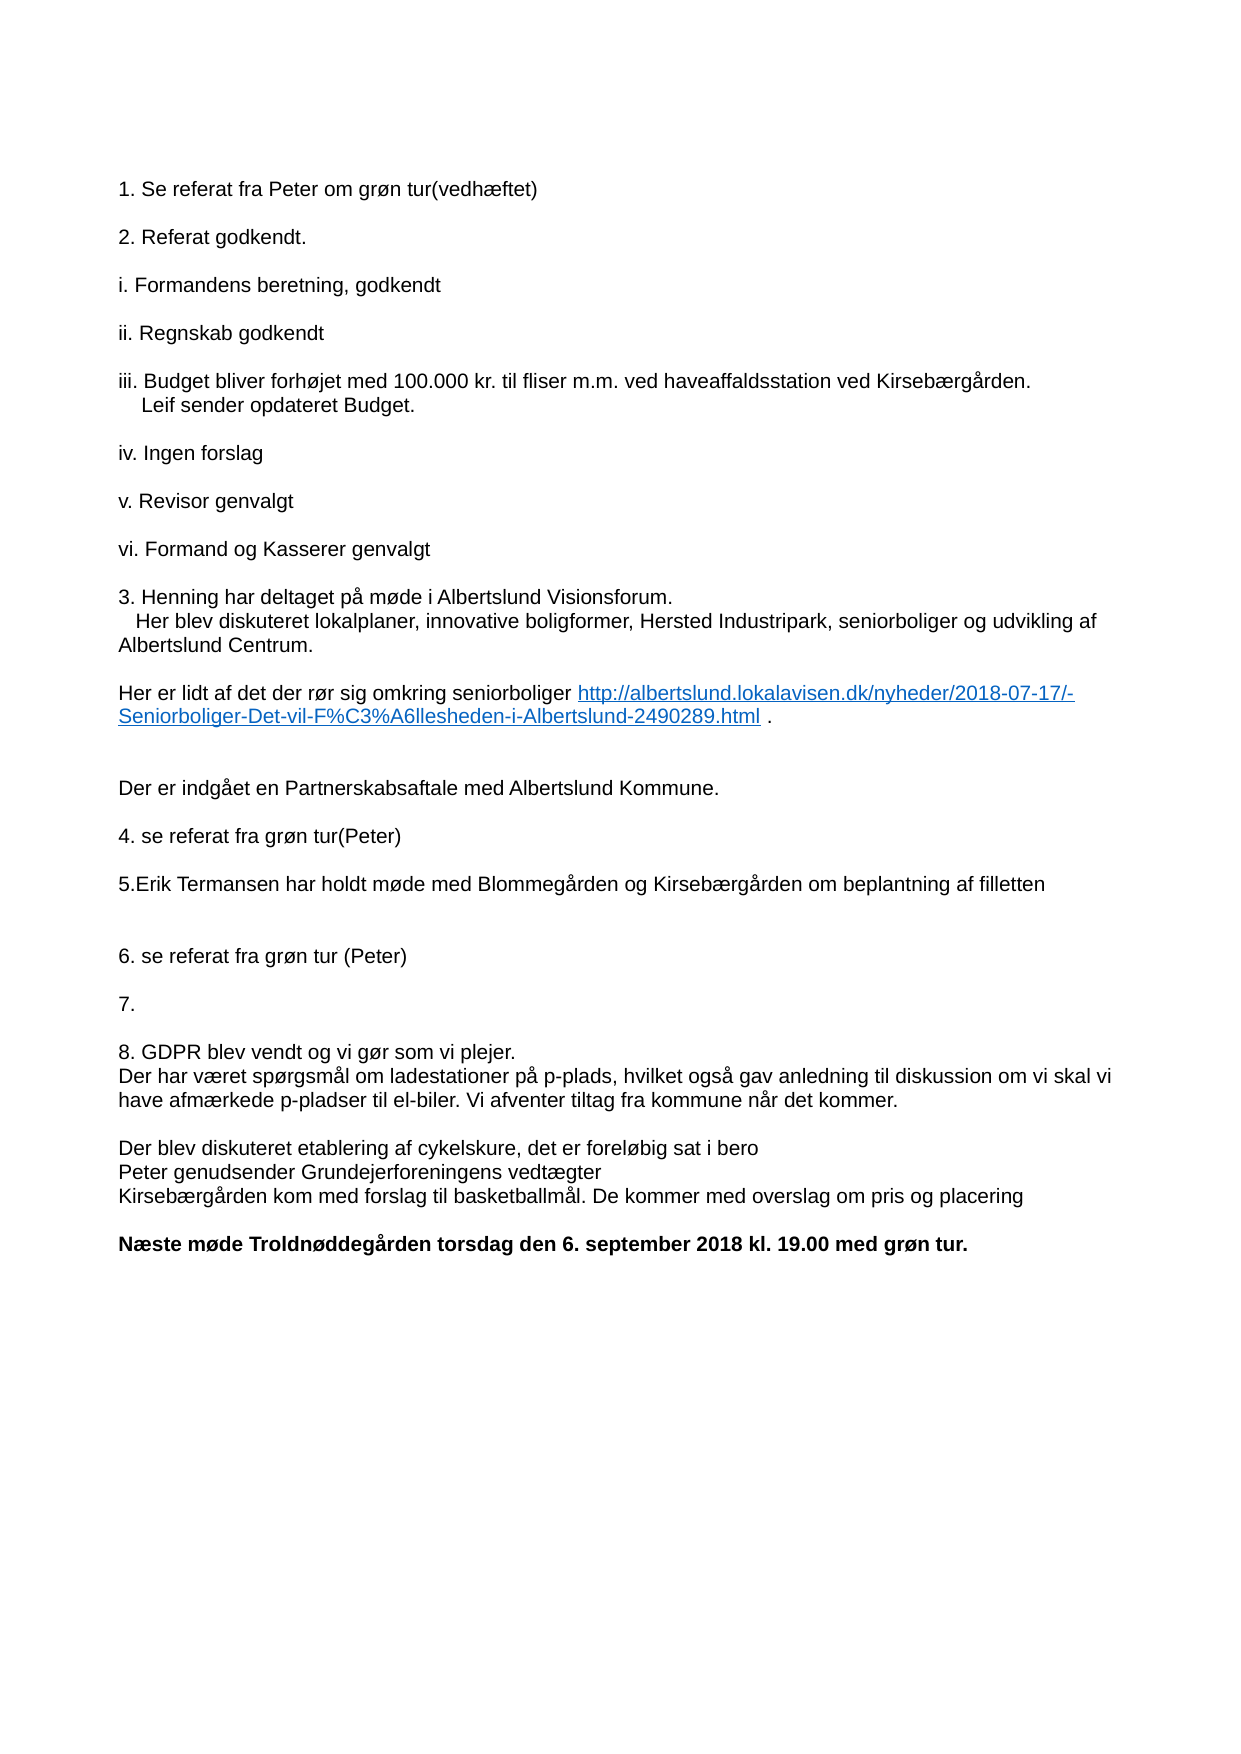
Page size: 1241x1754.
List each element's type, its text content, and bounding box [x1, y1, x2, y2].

text 4. se referat fra grøn tur(Peter) [118, 824, 1122, 848]
text iv. Ingen forslag [118, 441, 1122, 465]
text Kirsebærgården kom med forslag til basketballmål. De kommer med overslag om pris og placering [118, 1183, 1122, 1207]
text 3. Henning har deltaget på møde i Albertslund Visionsforum. [118, 584, 1122, 608]
text Der har været spørgsmål om ladestationer på p-plads, hvilket også gav anledning til diskussion om vi skal vi have afmærkede p-pladser til el-biler. Vi afventer tiltag fra kommune når det kommer. [118, 1064, 1122, 1112]
text Her er lidt af det der rør sig omkring seniorboliger http://albertslund.lokalavisen.dk/nyheder/2018-07-17/-Seniorboliger-Det-vil-F%C3%A6llesheden-i-Albertslund-2490289.html . [118, 680, 1122, 728]
text Der blev diskuteret etablering af cykelskure, det er foreløbig sat i bero [118, 1136, 1122, 1159]
text Leif sender opdateret Budget. [118, 393, 1122, 417]
text 6. se referat fra grøn tur (Peter) [118, 896, 1122, 968]
text v. Revisor genvalgt [118, 489, 1122, 513]
text 8. GDPR blev vendt og vi gør som vi plejer. [118, 1040, 1122, 1064]
text 5.Erik Termansen har holdt møde med Blommegården og Kirsebærgården om beplantning af filletten [118, 872, 1122, 896]
text 1. Se referat fra Peter om grøn tur(vedhæftet) 2. Referat godkendt. [118, 177, 1122, 249]
text vi. Formand og Kasserer genvalgt [118, 537, 1122, 561]
text Næste møde Troldnøddegården torsdag den 6. september 2018 kl. 19.00 med grøn tur. [118, 1231, 1122, 1255]
text ii. Regnskab godkendt [118, 321, 1122, 345]
text i. Formandens beretning, godkendt [118, 273, 1122, 297]
text Her blev diskuteret lokalplaner, innovative boligformer, Hersted Industripark, seniorboliger og udvikling af Albertslund Centrum. [118, 608, 1122, 656]
text Peter genudsender Grundejerforeningens vedtægter [118, 1159, 1122, 1183]
text iii. Budget bliver forhøjet med 100.000 kr. til fliser m.m. ved haveaffaldsstation ved Kirsebærgården. [118, 369, 1122, 393]
text Der er indgået en Partnerskabsaftale med Albertslund Kommune. [118, 776, 1122, 800]
text 7. [118, 992, 1122, 1016]
